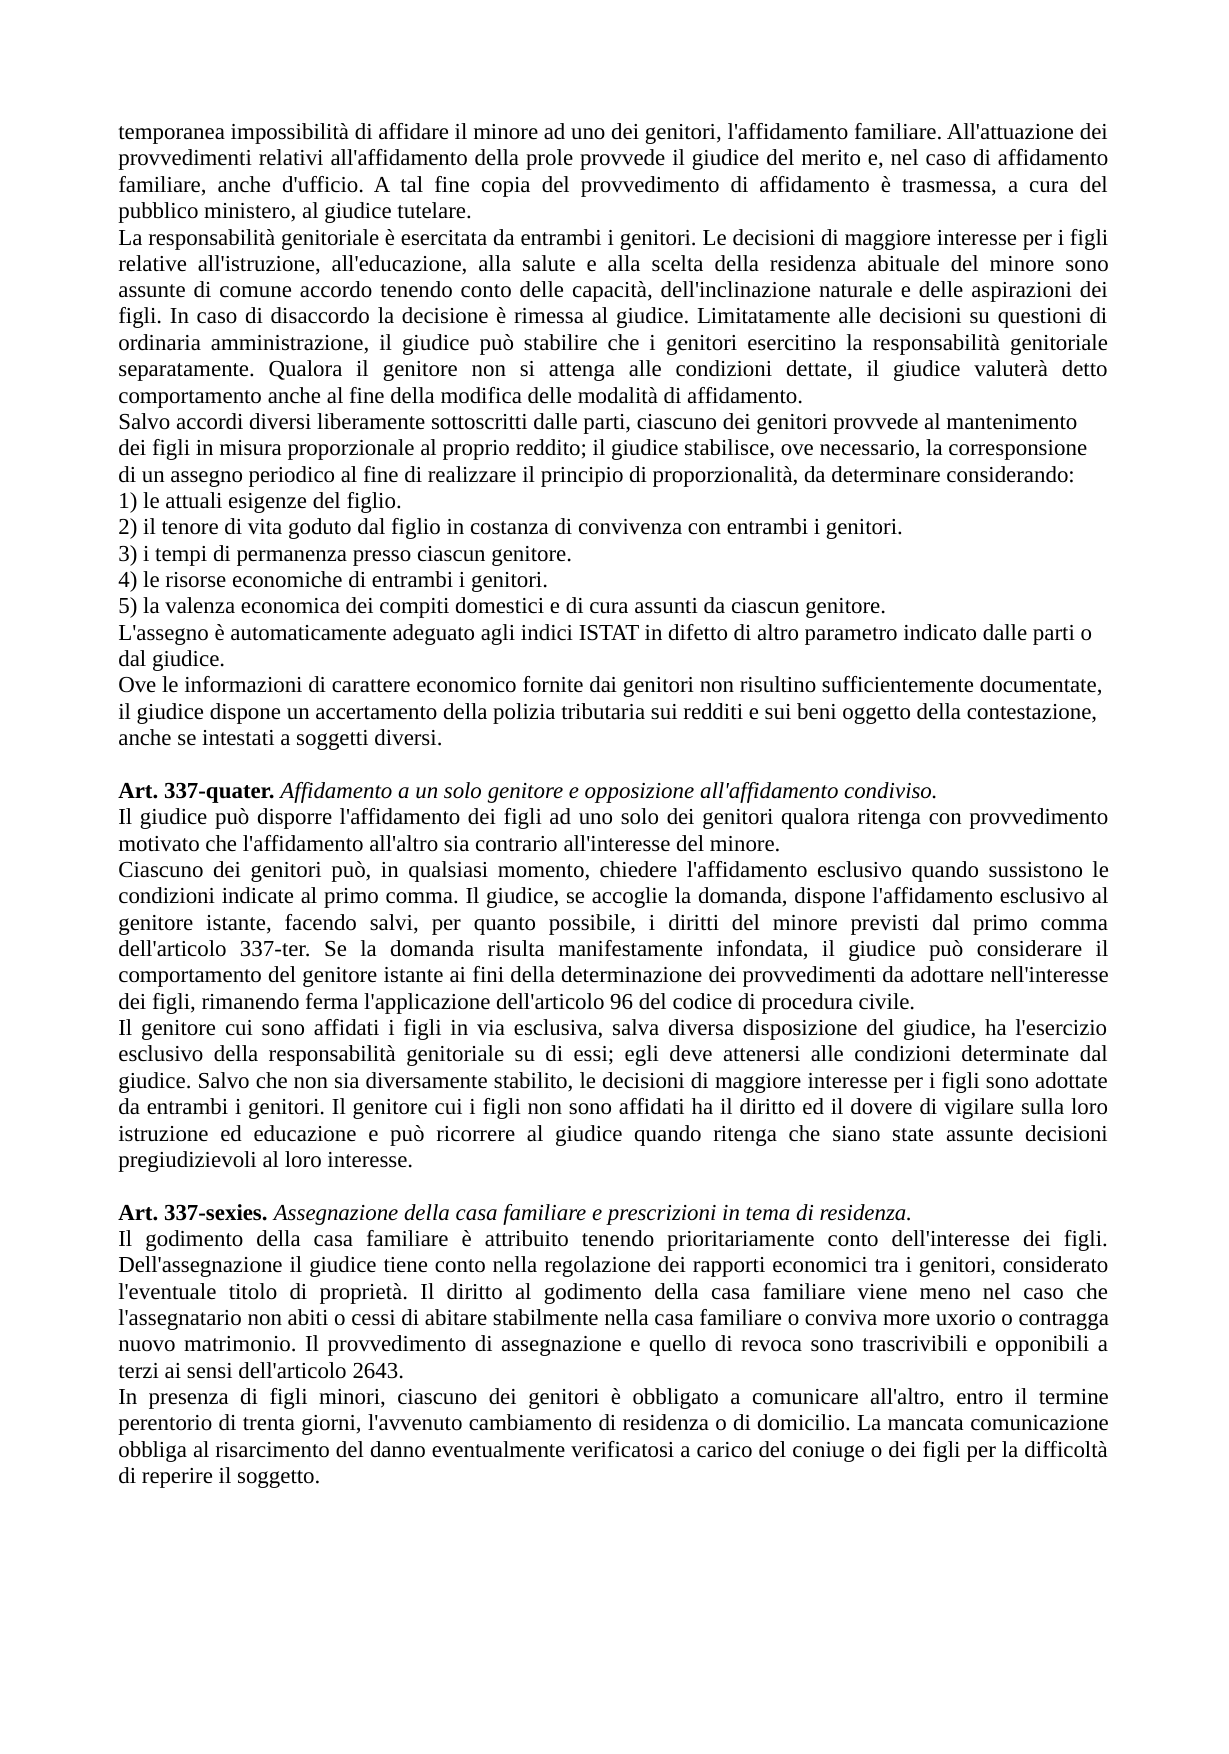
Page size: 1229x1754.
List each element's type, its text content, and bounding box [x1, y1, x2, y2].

text Il godimento della casa familiare è attribuito tenendo prioritariamente conto dell'interesse dei figli. Dell'assegnazione il giudice tiene conto nella regolazione dei rapporti economici tra i genitori, considerato l'eventuale titolo di proprietà. Il diritto al godimento della casa familiare viene meno nel caso che l'assegnatario non abiti o cessi di abitare stabilmente nella casa familiare o conviva more uxorio o contragga nuovo matrimonio. Il provvedimento di assegnazione e quello di revoca sono trascrivibili e opponibili a terzi ai sensi dell'articolo 2643. [118, 1225, 1110, 1383]
text Il giudice può disporre l'affidamento dei figli ad uno solo dei genitori qualora ritenga con provvedimento motivato che l'affidamento all'altro sia contrario all'interesse del minore. [118, 803, 1110, 856]
text temporanea impossibilità di affidare il minore ad uno dei genitori, l'affidamento familiare. All'attuazione dei provvedimenti relativi all'affidamento della prole provvede il giudice del merito e, nel caso di affidamento familiare, anche d'ufficio. A tal fine copia del provvedimento di affidamento è trasmessa, a cura del pubblico ministero, al giudice tutelare. [118, 118, 1110, 223]
text Ove le informazioni di carattere economico fornite dai genitori non risultino sufficientemente documentate, il giudice dispone un accertamento della polizia tributaria sui redditi e sui beni oggetto della contestazione, anche se intestati a soggetti diversi. [118, 672, 1110, 751]
text Art. 337-quater. Affidamento a un solo genitore e opposizione all'affidamento condiviso. [118, 777, 1110, 803]
text Salvo accordi diversi liberamente sottoscritti dalle parti, ciascuno dei genitori provvede al mantenimento dei figli in misura proporzionale al proprio reddito; il giudice stabilisce, ove necessario, la corresponsione di un assegno periodico al fine di realizzare il principio di proporzionalità, da determinare considerando: 1) le attuali esigenze del figlio. 2) il tenore di vita goduto dal figlio in costanza di convivenza con entrambi i genitori. 3) i tempi di permanenza presso ciascun genitore. 4) le risorse economiche di entrambi i genitori. 5) la valenza economica dei compiti domestici e di cura assunti da ciascun genitore. [118, 408, 1110, 619]
text Art. 337-sexies. Assegnazione della casa familiare e prescrizioni in tema di residenza. [118, 1199, 1110, 1225]
text Il genitore cui sono affidati i figli in via esclusiva, salva diversa disposizione del giudice, ha l'esercizio esclusivo della responsabilità genitoriale su di essi; egli deve attenersi alle condizioni determinate dal giudice. Salvo che non sia diversamente stabilito, le decisioni di maggiore interesse per i figli sono adottate da entrambi i genitori. Il genitore cui i figli non sono affidati ha il diritto ed il dovere di vigilare sulla loro istruzione ed educazione e può ricorrere al giudice quando ritenga che siano state assunte decisioni pregiudizievoli al loro interesse. [118, 1014, 1110, 1172]
text Ciascuno dei genitori può, in qualsiasi momento, chiedere l'affidamento esclusivo quando sussistono le condizioni indicate al primo comma. Il giudice, se accoglie la domanda, dispone l'affidamento esclusivo al genitore istante, facendo salvi, per quanto possibile, i diritti del minore previsti dal primo comma dell'articolo 337-ter. Se la domanda risulta manifestamente infondata, il giudice può considerare il comportamento del genitore istante ai fini della determinazione dei provvedimenti da adottare nell'interesse dei figli, rimanendo ferma l'applicazione dell'articolo 96 del codice di procedura civile. [118, 856, 1110, 1014]
text L'assegno è automaticamente adeguato agli indici ISTAT in difetto di altro parametro indicato dalle parti o dal giudice. [118, 619, 1110, 672]
text La responsabilità genitoriale è esercitata da entrambi i genitori. Le decisioni di maggiore interesse per i figli relative all'istruzione, all'educazione, alla salute e alla scelta della residenza abituale del minore sono assunte di comune accordo tenendo conto delle capacità, dell'inclinazione naturale e delle aspirazioni dei figli. In caso di disaccordo la decisione è rimessa al giudice. Limitatamente alle decisioni su questioni di ordinaria amministrazione, il giudice può stabilire che i genitori esercitino la responsabilità genitoriale separatamente. Qualora il genitore non si attenga alle condizioni dettate, il giudice valuterà detto comportamento anche al fine della modifica delle modalità di affidamento. [118, 223, 1110, 408]
text In presenza di figli minori, ciascuno dei genitori è obbligato a comunicare all'altro, entro il termine perentorio di trenta giorni, l'avvenuto cambiamento di residenza o di domicilio. La mancata comunicazione obbliga al risarcimento del danno eventualmente verificatosi a carico del coniuge o dei figli per la difficoltà di reperire il soggetto. [118, 1383, 1110, 1488]
